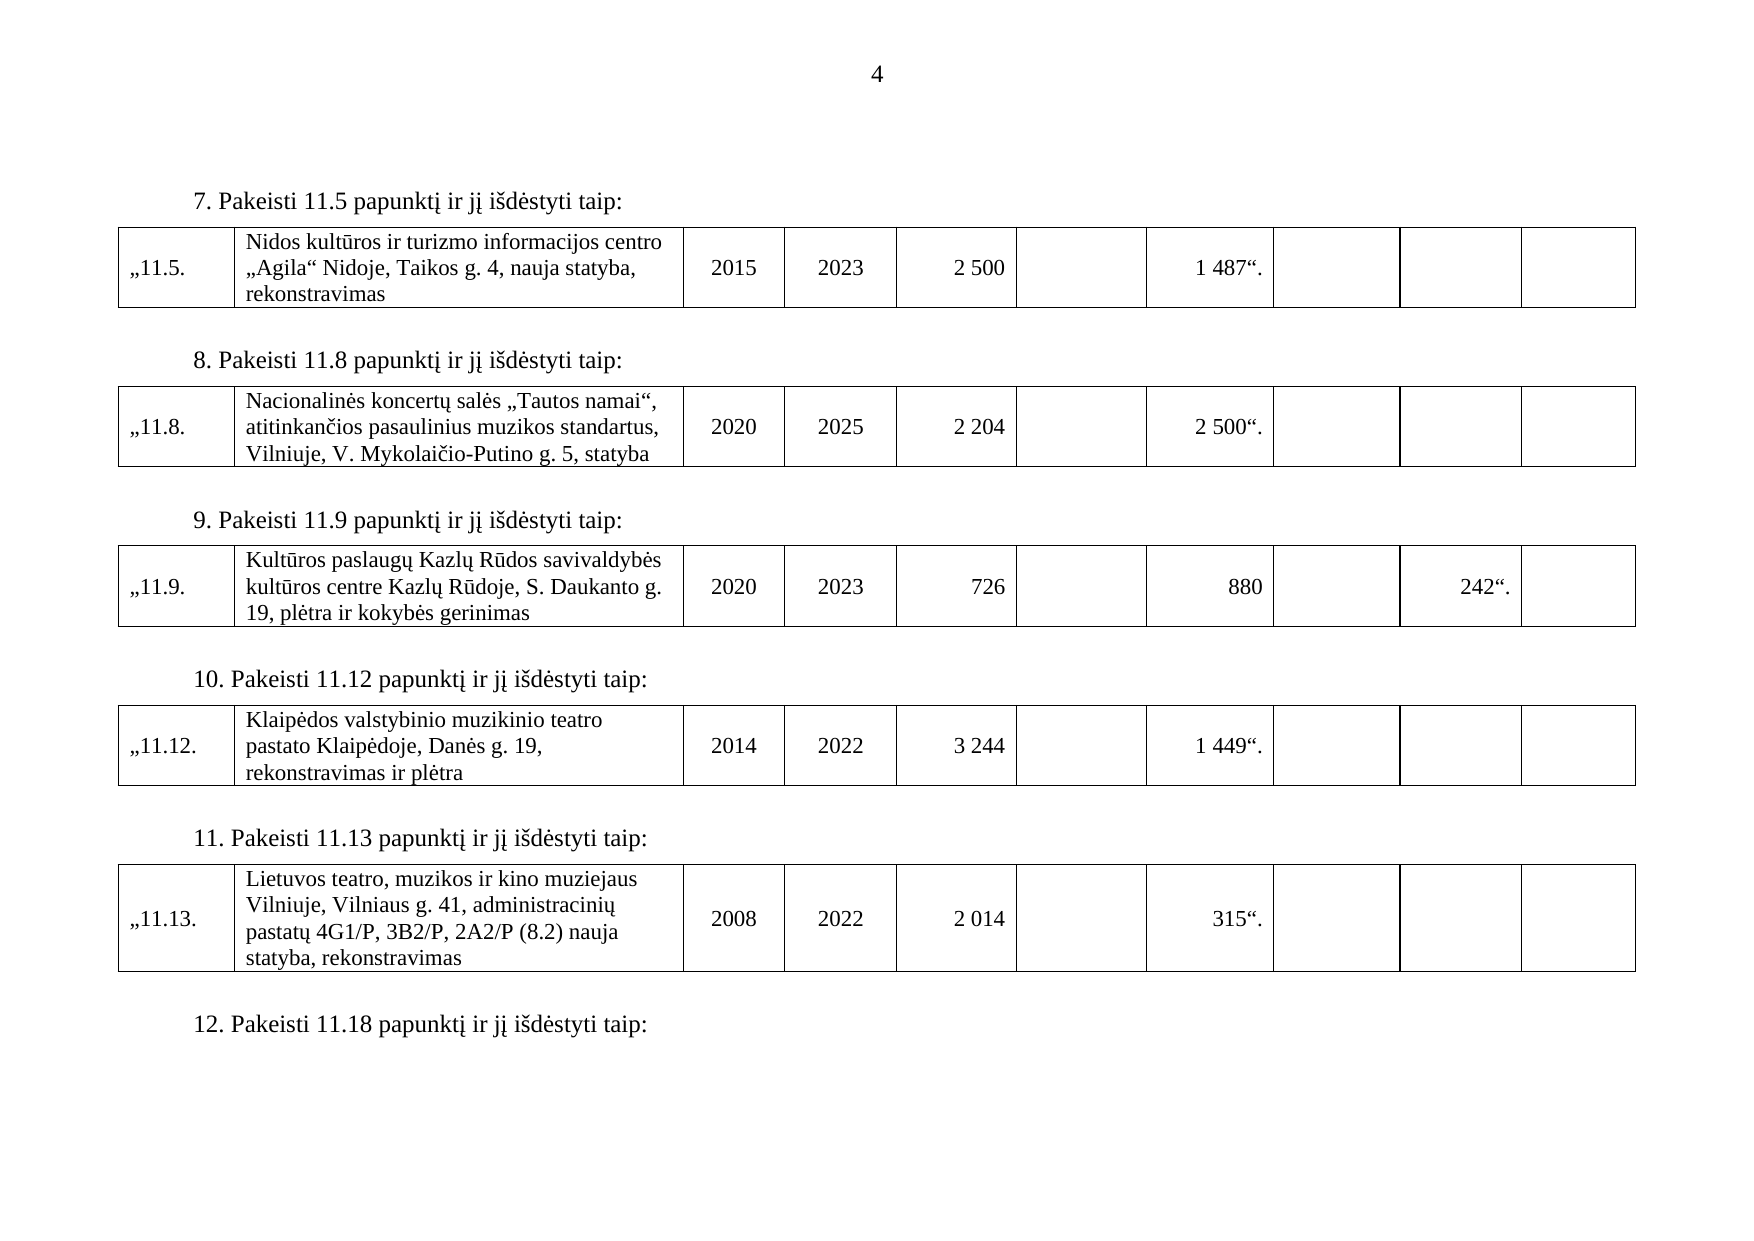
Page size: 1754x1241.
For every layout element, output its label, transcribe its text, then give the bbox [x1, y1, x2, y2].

table_header 1 487“. [1147, 228, 1273, 307]
table_header 3 244 [897, 706, 1016, 785]
table_header [1274, 706, 1399, 785]
table_header [1401, 706, 1521, 785]
text 12. Pakeisti 11.18 papunktį ir jį išdėstyti taip: [118, 1000, 1636, 1038]
table_header 2 204 [897, 387, 1016, 466]
text 8. Pakeisti 11.8 papunktį ir jį išdėstyti taip: [118, 337, 1636, 374]
table_header „11.13. [119, 865, 234, 971]
table_header 2025 [785, 387, 896, 466]
text 10. Pakeisti 11.12 papunktį ir jį išdėstyti taip: [118, 655, 1636, 693]
table_header 2008 [684, 865, 784, 971]
table_header „11.8. [119, 387, 234, 466]
table_header Kultūros paslaugų Kazlų Rūdos savivaldybės kultūros centre Kazlų Rūdoje, S. Daukanto g. 19, plėtra ir kokybės gerinimas [235, 546, 683, 626]
table_header 2 500 [897, 228, 1016, 307]
table_header [1401, 387, 1521, 466]
table_header [1522, 546, 1635, 626]
table_header 1 449“. [1147, 706, 1273, 785]
table_header [1017, 706, 1146, 785]
table_header 2020 [684, 387, 784, 466]
table_header 2 014 [897, 865, 1016, 971]
table_header Nidos kultūros ir turizmo informacijos centro „Agila“ Nidoje, Taikos g. 4, nauja statyba, rekonstravimas [235, 228, 683, 307]
table_header [1522, 706, 1635, 785]
table_header 2023 [785, 228, 896, 307]
table_header 2 500“. [1147, 387, 1273, 466]
table_header 2022 [785, 865, 896, 971]
table_header [1274, 865, 1399, 971]
table_header 2015 [684, 228, 784, 307]
table_header [1274, 228, 1399, 307]
table_header 315“. [1147, 865, 1273, 971]
table_header [1522, 228, 1635, 307]
table_header [1401, 865, 1521, 971]
table_header [1522, 865, 1635, 971]
text 11. Pakeisti 11.13 papunktį ir jį išdėstyti taip: [118, 815, 1636, 852]
table_header [1017, 387, 1146, 466]
table_header [1017, 228, 1146, 307]
table_header 880 [1147, 546, 1273, 626]
table_header „11.5. [119, 228, 234, 307]
table_header 2023 [785, 546, 896, 626]
table_header [1274, 387, 1399, 466]
table_header [1401, 228, 1521, 307]
table_header 2014 [684, 706, 784, 785]
table_header 242“. [1401, 546, 1521, 626]
table_header [1522, 387, 1635, 466]
text 7. Pakeisti 11.5 papunktį ir jį išdėstyti taip: [118, 177, 1636, 215]
table_header „11.9. [119, 546, 234, 626]
table_header Lietuvos teatro, muzikos ir kino muziejaus Vilniuje, Vilniaus g. 41, administracinių pastatų 4G1/P, 3B2/P, 2A2/P (8.2) nauja statyba, rekonstravimas [235, 865, 683, 971]
table_header Klaipėdos valstybinio muzikinio teatro pastato Klaipėdoje, Danės g. 19, rekonstravimas ir plėtra [235, 706, 683, 785]
table_header „11.12. [119, 706, 234, 785]
table_header Nacionalinės koncertų salės „Tautos namai“, atitinkančios pasaulinius muzikos standartus, Vilniuje, V. Mykolaičio-Putino g. 5, statyba [235, 387, 683, 466]
table_header [1017, 546, 1146, 626]
table_header 2020 [684, 546, 784, 626]
table_header [1274, 546, 1399, 626]
text 9. Pakeisti 11.9 papunktį ir jį išdėstyti taip: [118, 496, 1636, 533]
table_header [1017, 865, 1146, 971]
table_header 726 [897, 546, 1016, 626]
table_header 2022 [785, 706, 896, 785]
